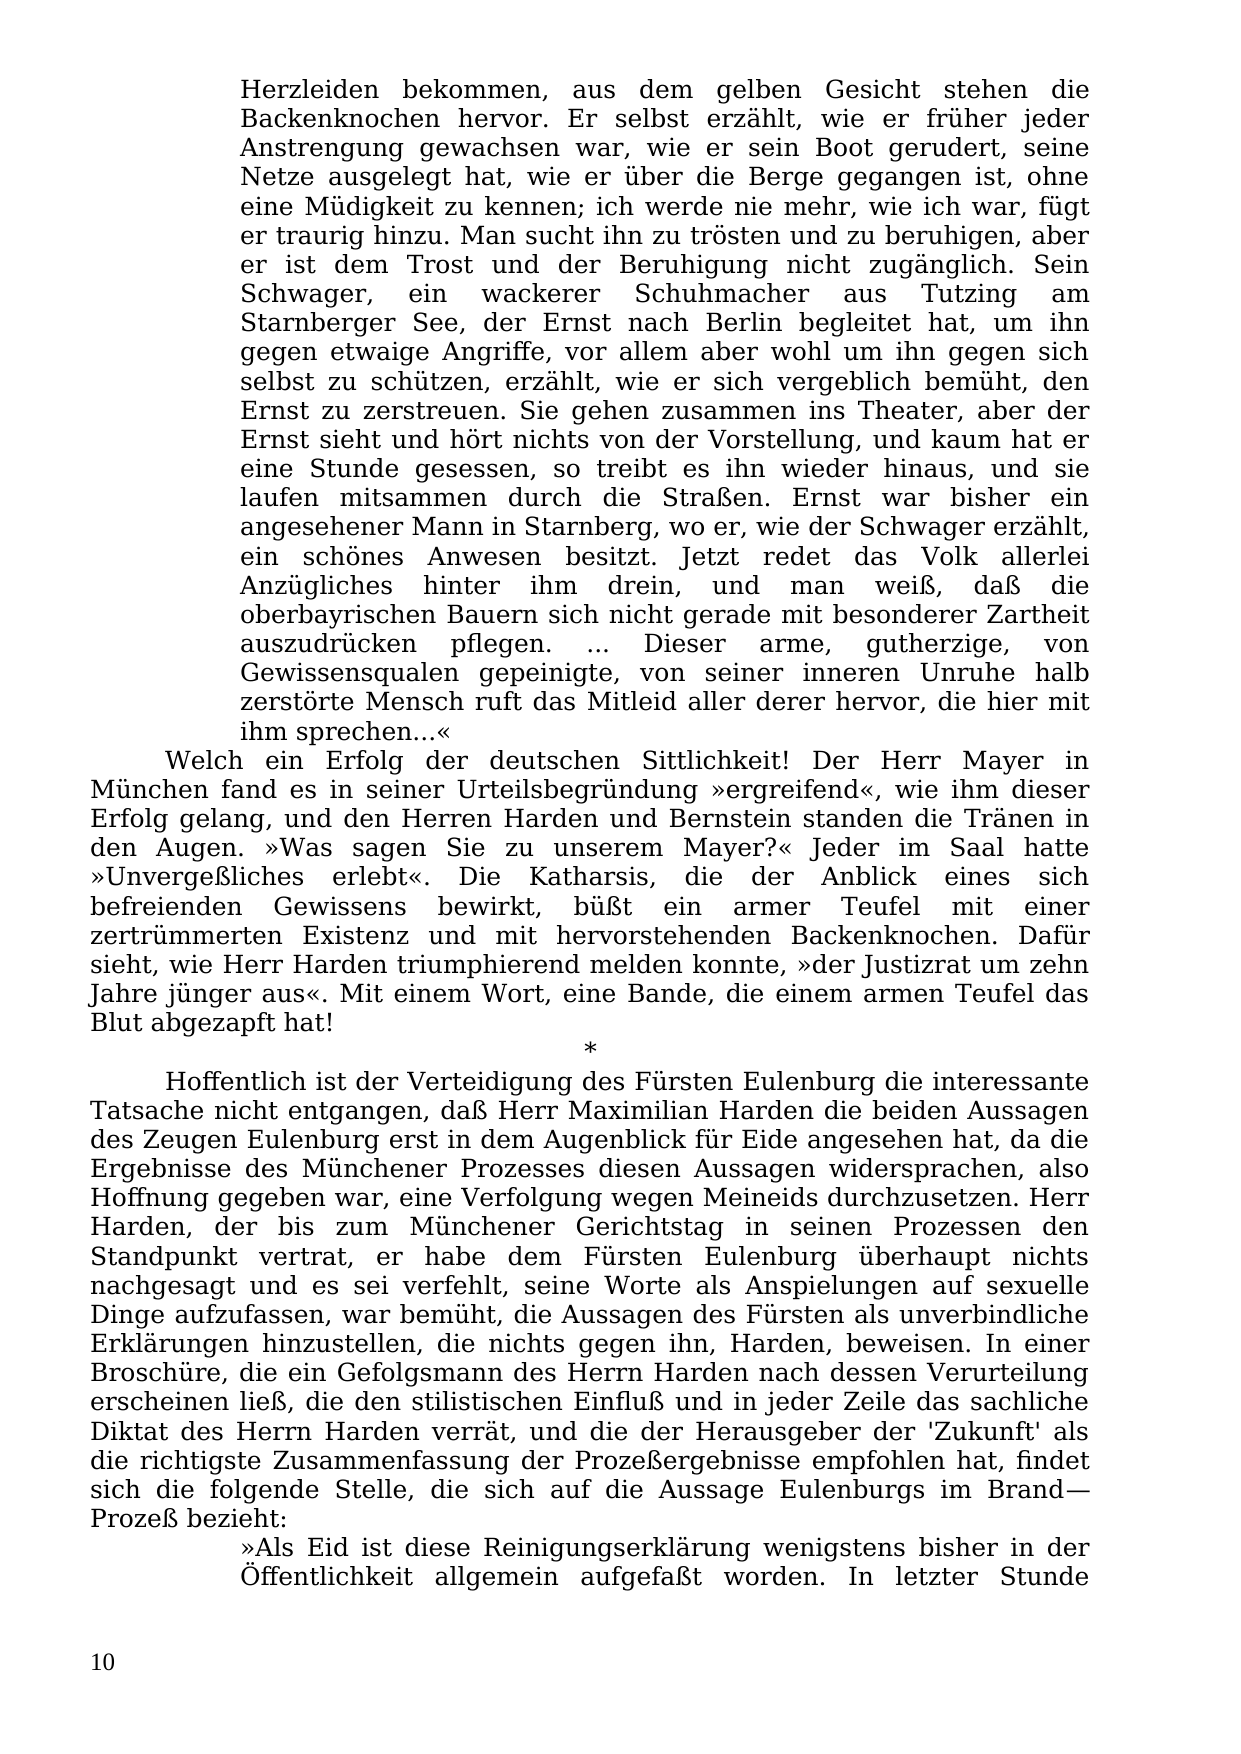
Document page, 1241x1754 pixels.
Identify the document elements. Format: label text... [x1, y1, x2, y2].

text Welch ein Erfolg der deutschen Sittlichkeit! Der Herr Mayer in München fand es in seiner Urteilsbegründung »ergreifend«, wie ihm dieser Erfolg gelang, und den Herren Harden und Bernstein standen die Tränen in den Augen. »Was sagen Sie zu unserem Mayer?« Jeder im Saal hatte »Unvergeßliches erlebt«. Die Katharsis, die der Anblick eines sich befreienden Gewissens bewirkt, büßt ein armer Teufel mit einer zertrümmerten Existenz und mit hervorstehenden Backenknochen. Dafür sieht, wie Herr Harden triumphierend melden konnte, »der Justizrat um zehn Jahre jünger aus«. Mit einem Wort, eine Bande, die einem armen Teufel das Blut abgezapft hat! [90, 746, 1091, 1037]
text Hoffentlich ist der Verteidigung des Fürsten Eulenburg die interessante Tatsache nicht entgangen, daß Herr Maximilian Harden die beiden Aussagen des Zeugen Eulenburg erst in dem Augenblick für Eide angesehen hat, da die Ergebnisse des Münchener Prozesses diesen Aussagen widersprachen, also Hoffnung gegeben war, eine Verfolgung wegen Meineids durchzusetzen. Herr Harden, der bis zum Münchener Gerichtstag in seinen Prozessen den Standpunkt vertrat, er habe dem Fürsten Eulenburg überhaupt nichts nachgesagt und es sei verfehlt, seine Worte als Anspielungen auf sexuelle Dinge aufzufassen, war bemüht, die Aussagen des Fürsten als unverbindliche Erklärungen hinzustellen, die nichts gegen ihn, Harden, beweisen. In einer Broschüre, die ein Gefolgsmann des Herrn Harden nach dessen Verurteilung erscheinen ließ, die den stilistischen Einfluß und in jeder Zeile das sachliche Diktat des Herrn Harden verrät, und die der Herausgeber der 'Zukunft' als die richtigste Zusammenfassung der Prozeßergebnisse empfohlen hat, findet sich die folgende Stelle, die sich auf die Aussage Eulenburgs im Brand—Prozeß bezieht: [90, 1067, 1091, 1533]
text »Als Eid ist diese Reinigungserklärung wenigstens bisher in der Öffentlichkeit allgemein aufgefaßt worden. In letzter Stunde [240, 1533, 1091, 1592]
text Herzleiden bekommen, aus dem gelben Gesicht stehen die Backenknochen hervor. Er selbst erzählt, wie er früher jeder Anstrengung gewachsen war, wie er sein Boot gerudert, seine Netze ausgelegt hat, wie er über die Berge gegangen ist, ohne eine Müdigkeit zu kennen; ich werde nie mehr, wie ich war, fügt er traurig hinzu. Man sucht ihn zu trösten und zu beruhigen, aber er ist dem Trost und der Beruhigung nicht zugänglich. Sein Schwager, ein wackerer Schuhmacher aus Tutzing am Starnberger See, der Ernst nach Berlin begleitet hat, um ihn gegen etwaige Angriffe, vor allem aber wohl um ihn gegen sich selbst zu schützen, erzählt, wie er sich vergeblich bemüht, den Ernst zu zerstreuen. Sie gehen zusammen ins Theater, aber der Ernst sieht und hört nichts von der Vorstellung, und kaum hat er eine Stunde gesessen, so treibt es ihn wieder hinaus, und sie laufen mitsammen durch die Straßen. Ernst war bisher ein angesehener Mann in Starnberg, wo er, wie der Schwager erzählt, ein schönes Anwesen besitzt. Jetzt redet das Volk allerlei Anzügliches hinter ihm drein, und man weiß, daß die oberbayrischen Bauern sich nicht gerade mit besonderer Zartheit auszudrücken pflegen. ... Dieser arme, gutherzige, von Gewissensqualen gepeinigte, von seiner inneren Unruhe halb zerstörte Mensch ruft das Mitleid aller derer hervor, die hier mit ihm sprechen...« [240, 75, 1091, 746]
text * [90, 1037, 1091, 1067]
